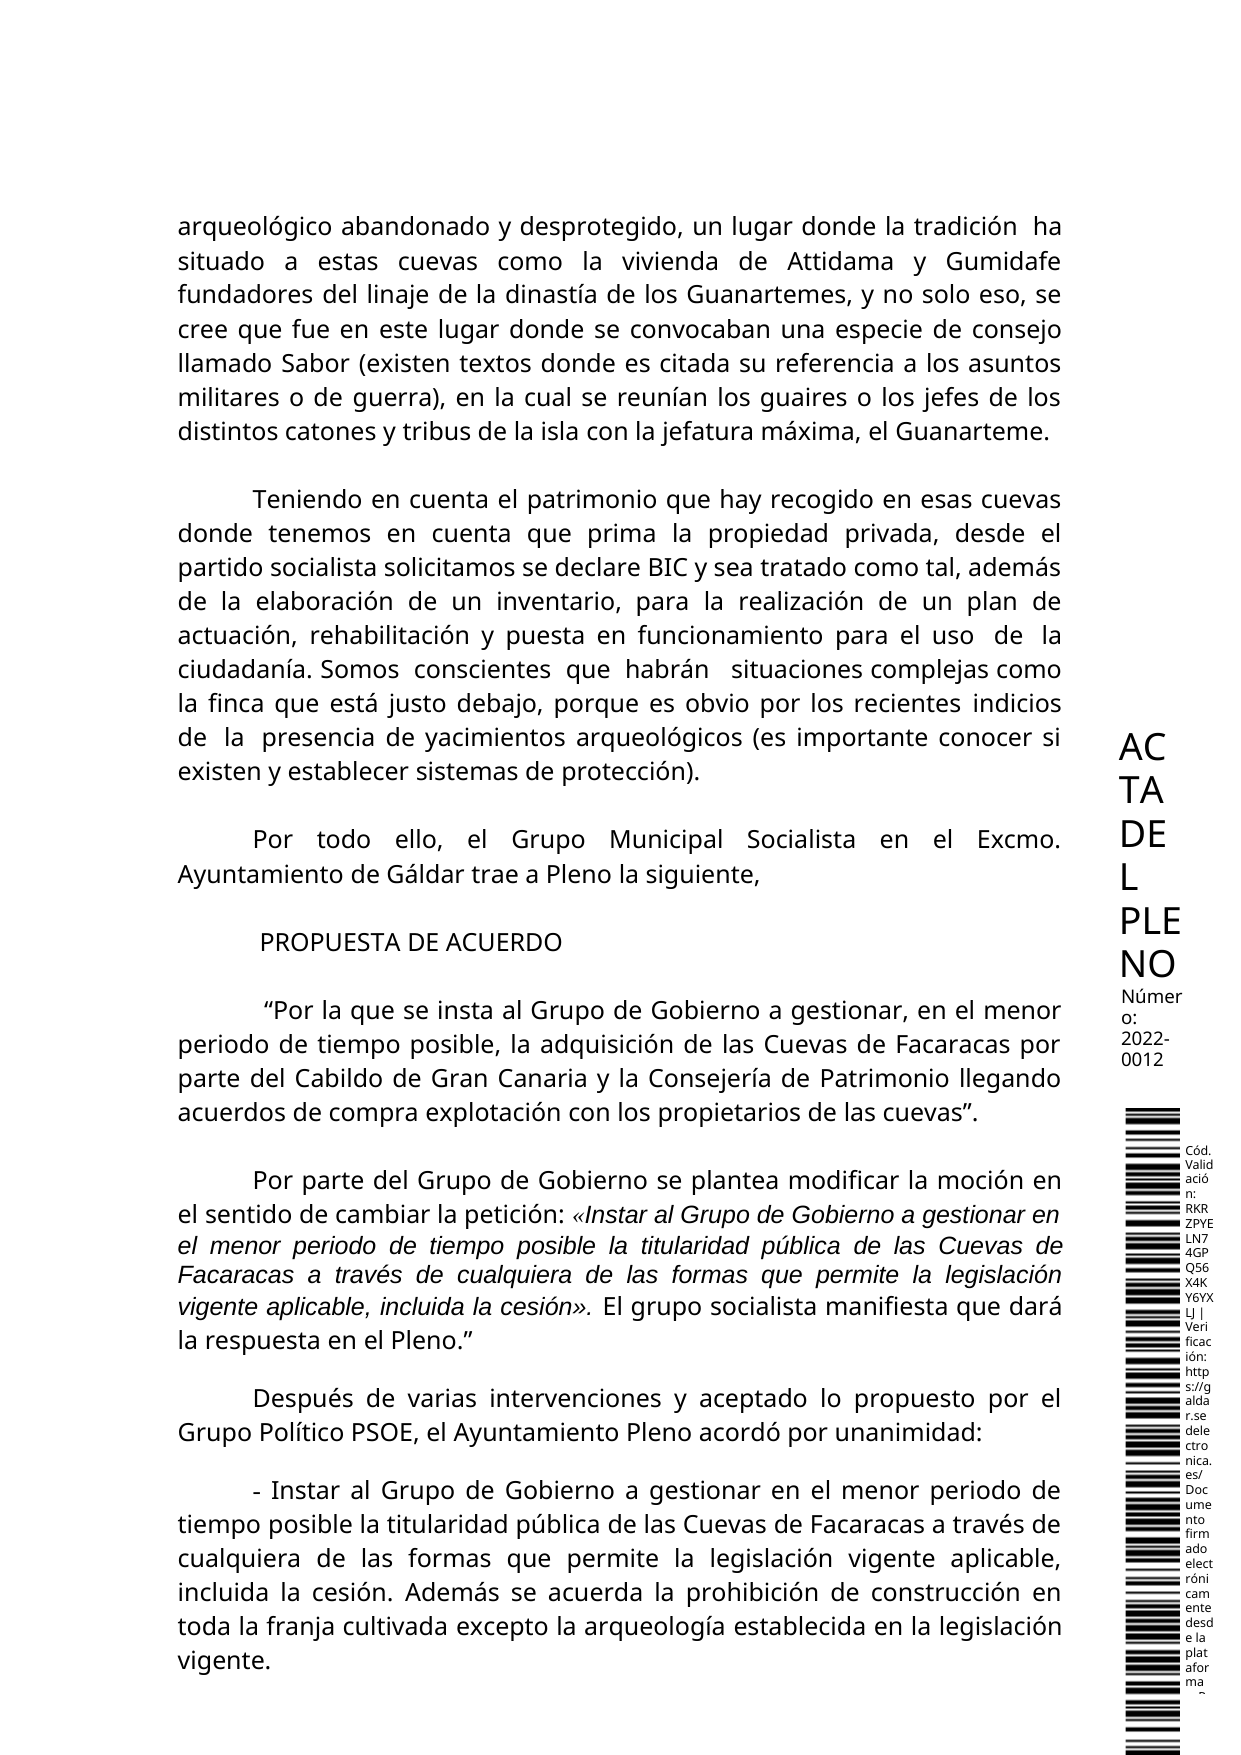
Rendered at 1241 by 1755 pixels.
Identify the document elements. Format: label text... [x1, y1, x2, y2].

text Teniendo en cuenta el patrimonio que hay recogido en esas cuevas donde tenemos en cuenta que prima la propiedad privada, desde el partido socialista solicitamos se declare BIC y sea tratado como tal, además de la elaboración de un inventario, para la realización de un plan de actuación, rehabilitación y puesta en funcionamiento para el uso de la ciudadanía. Somos conscientes que habrán situaciones complejas como la finca que está justo debajo, porque es obvio por los recientes indicios de la presencia de yacimientos arqueológicos (es importante conocer si existen y establecer sistemas de protección). [177, 482, 1062, 788]
text PROPUESTA DE ACUERDO [259, 924, 1117, 958]
text ACTA DEL PLENO [1119, 725, 1186, 987]
text “Por la que se insta al Grupo de Gobierno a gestionar, en el menor periodo de tiempo posible, la adquisición de las Cuevas de Facaracas por parte del Cabildo de Gran Canaria y la Consejería de Patrimonio llegando acuerdos de compra explotación con los propietarios de las cuevas”. [177, 992, 1062, 1129]
text Después de varias intervenciones y aceptado lo propuesto por el Grupo Político PSOE, el Ayuntamiento Pleno acordó por unanimidad: [177, 1381, 1062, 1449]
text Por parte del Grupo de Gobierno se plantea modificar la moción en el sentido de cambiar la petición: «Instar al Grupo de Gobierno a gestionar en el menor periodo de tiempo posible la titularidad pública de las Cuevas de Facaracas a través de cualquiera de las formas que permite la legislación vigente aplicable, incluida la cesión». El grupo socialista manifiesta que dará la respuesta en el Pleno.” [177, 1163, 1063, 1357]
text Número: 2022-0012 Fecha: 30/11/2022 [1121, 987, 1186, 1070]
text [1117, 723, 1186, 1070]
text Cód. Validación: RKRZPYELN74GPQ56X4KY6YXLJ | Verificación: https://galdar.sedelectronica.es/ Documento firmado electrónicamente desde la plataforma esPublico Gestiona | Página 2 de 44 [1185, 1143, 1214, 1693]
text arqueológico abandonado y desprotegido, un lugar donde la tradición ha situado a estas cuevas como la vivienda de Attidama y Gumidafe fundadores del linaje de la dinastía de los Guanartemes, y no solo eso, se cree que fue en este lugar donde se convocaban una especie de consejo llamado Sabor (existen textos donde es citada su referencia a los asuntos militares o de guerra), en la cual se reunían los guaires o los jefes de los distintos catones y tribus de la isla con la jefatura máxima, el Guanarteme. [177, 209, 1062, 447]
text - Instar al Grupo de Gobierno a gestionar en el menor periodo de tiempo posible la titularidad pública de las Cuevas de Facaracas a través de cualquiera de las formas que permite la legislación vigente aplicable, incluida la cesión. Además se acuerda la prohibición de construcción en toda la franja cultivada excepto la arqueología establecida en la legislación vigente. [177, 1473, 1063, 1677]
text Por todo ello, el Grupo Municipal Socialista en el Excmo. Ayuntamiento de Gáldar trae a Pleno la siguiente, [177, 822, 1062, 890]
